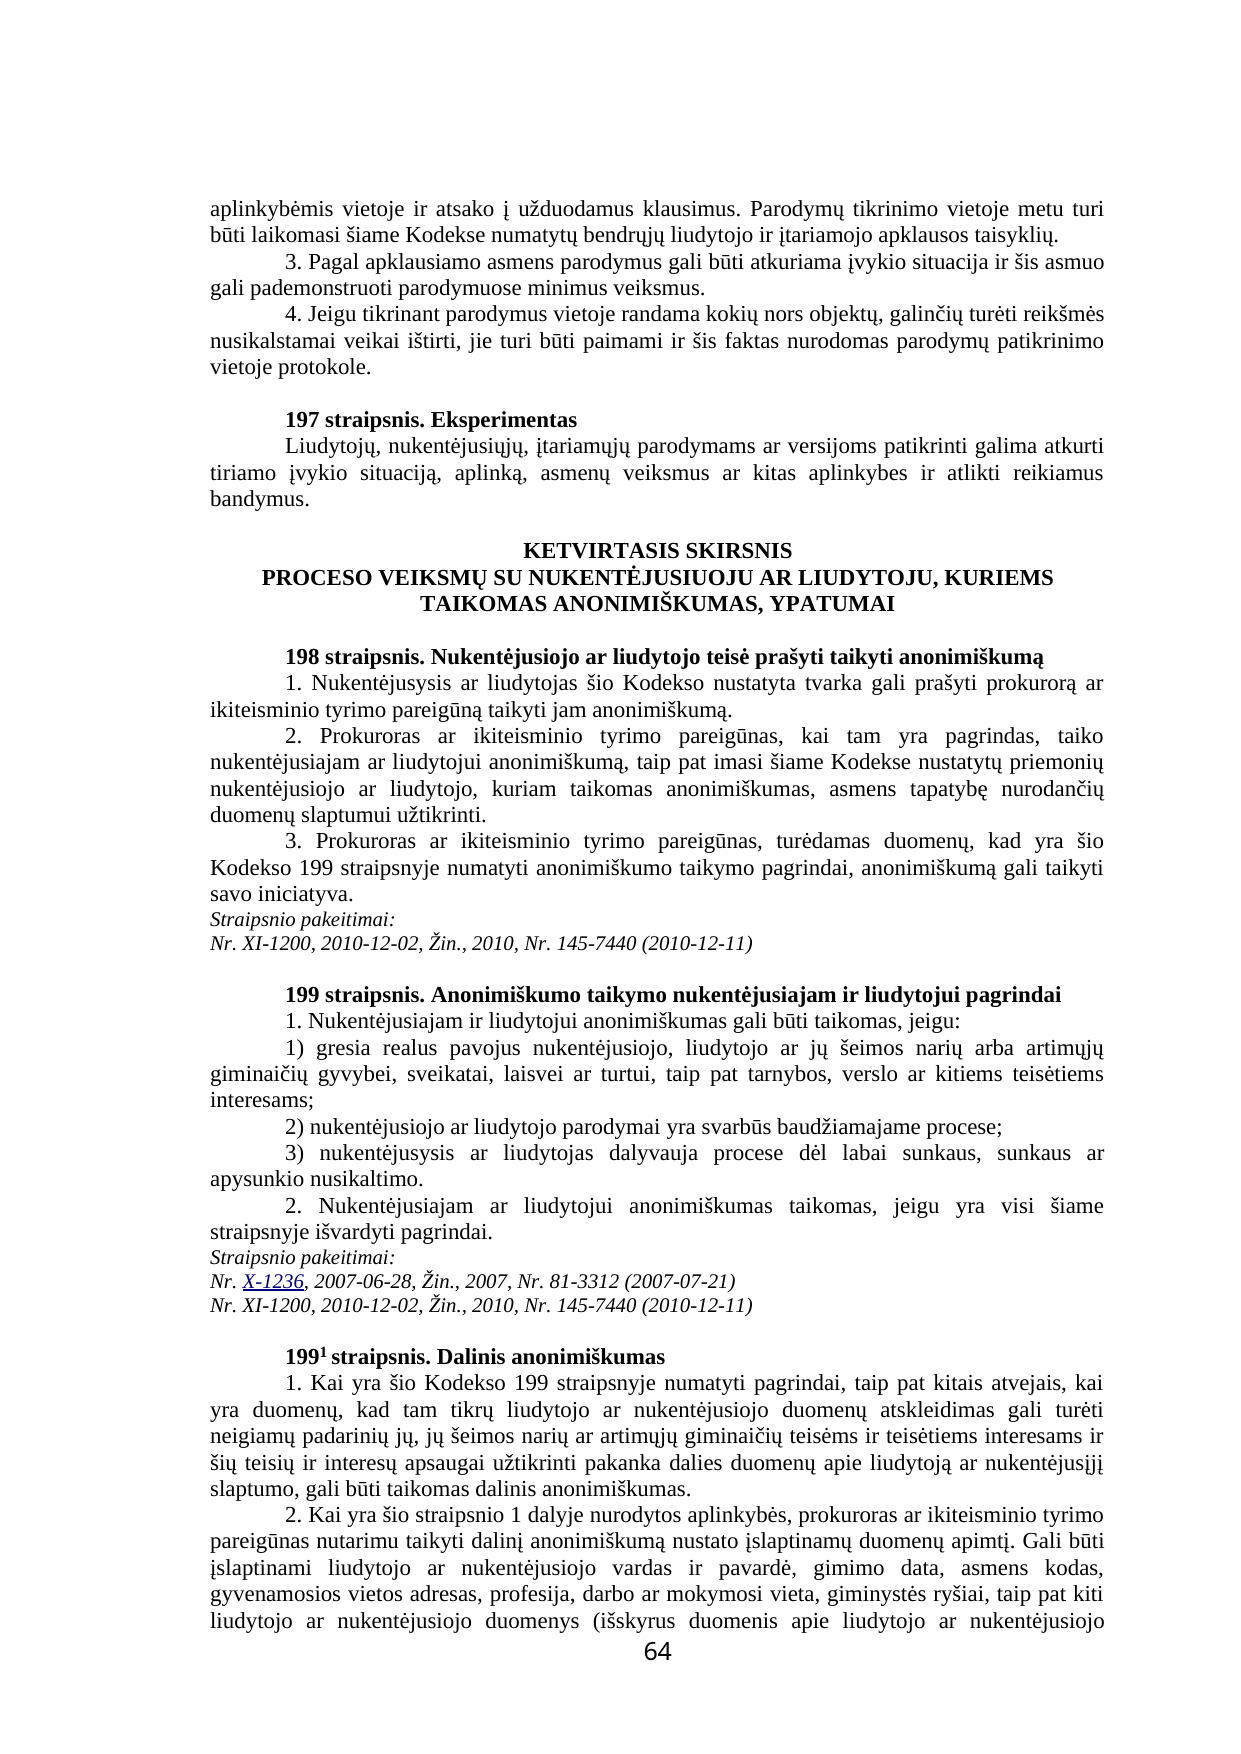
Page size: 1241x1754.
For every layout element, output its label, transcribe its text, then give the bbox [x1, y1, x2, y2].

text 3) nukentėjusysis ar liudytojas dalyvauja procese dėl labai sunkaus, sunkaus ar apysunkio nusikaltimo. [210, 1139, 1106, 1192]
text 3. Prokuroras ar ikiteisminio tyrimo pareigūnas, turėdamas duomenų, kad yra šio Kodekso 199 straipsnyje numatyti anonimiškumo taikymo pagrindai, anonimiškumą gali taikyti savo iniciatyva. [210, 827, 1106, 907]
text 2. Nukentėjusiajam ar liudytojui anonimiškumas taikomas, jeigu yra visi šiame straipsnyje išvardyti pagrindai. [210, 1192, 1106, 1244]
text 1. Kai yra šio Kodekso 199 straipsnyje numatyti pagrindai, taip pat kitais atvejais, kai yra duomenų, kad tam tikrų liudytojo ar nukentėjusiojo duomenų atskleidimas gali turėti neigiamų padarinių jų, jų šeimos narių ar artimųjų giminaičių teisėms ir teisėtiems interesams ir šių teisių ir interesų apsaugai užtikrinti pakanka dalies duomenų apie liudytoją ar nukentėjusįjį slaptumo, gali būti taikomas dalinis anonimiškumas. [210, 1369, 1106, 1501]
text Straipsnio pakeitimai: [210, 907, 1106, 931]
text 2. Kai yra šio straipsnio 1 dalyje nurodytos aplinkybės, prokuroras ar ikiteisminio tyrimo pareigūnas nutarimu taikyti dalinį anonimiškumą nustato įslaptinamų duomenų apimtį. Gali būti įslaptinami liudytojo ar nukentėjusiojo vardas ir pavardė, gimimo data, asmens kodas, gyvenamosios vietos adresas, profesija, darbo ar mokymosi vieta, giminystės ryšiai, taip pat kiti liudytojo ar nukentėjusiojo duomenys (išskyrus duomenis apie liudytojo ar nukentėjusiojo [210, 1501, 1106, 1633]
text Nr. XI-1200, 2010-12-02, Žin., 2010, Nr. 145-7440 (2010-12-11) [210, 931, 1106, 955]
text 199 straipsnis. Anonimiškumo taikymo nukentėjusiajam ir liudytojui pagrindai [285, 981, 1106, 1007]
text 3. Pagal apklausiamo asmens parodymus gali būti atkuriama įvykio situacija ir šis asmuo gali pademonstruoti parodymuose minimus veiksmus. [210, 248, 1106, 300]
text 2) nukentėjusiojo ar liudytojo parodymai yra svarbūs baudžiamajame procese; [210, 1113, 1106, 1139]
text 1. Nukentėjusiajam ir liudytojui anonimiškumas gali būti taikomas, jeigu: [210, 1007, 1106, 1034]
text 2. Prokuroras ar ikiteisminio tyrimo pareigūnas, kai tam yra pagrindas, taiko nukentėjusiajam ar liudytojui anonimiškumą, taip pat imasi šiame Kodekse nustatytų priemonių nukentėjusiojo ar liudytojo, kuriam taikomas anonimiškumas, asmens tapatybę nurodančių duomenų slaptumui užtikrinti. [210, 722, 1106, 827]
text Liudytojų, nukentėjusiųjų, įtariamųjų parodymams ar versijoms patikrinti galima atkurti tiriamo įvykio situaciją, aplinką, asmenų veiksmus ar kitas aplinkybes ir atlikti reikiamus bandymus. [210, 432, 1106, 511]
text Straipsnio pakeitimai: [210, 1244, 1106, 1269]
text Proceso veiksmų su nukentėjusiuoju ar liudytoju, kuriems taikomas anonimiškumas, ypatumai [210, 564, 1106, 617]
text 1991 straipsnis. Dalinis anonimiškumas [210, 1343, 1106, 1369]
text aplinkybėmis vietoje ir atsako į užduodamus klausimus. Parodymų tikrinimo vietoje metu turi būti laikomasi šiame Kodekse numatytų bendrųjų liudytojo ir įtariamojo apklausos taisyklių. [210, 195, 1106, 248]
subtitle KETVIRTASIS SKIRSNIS [210, 538, 1106, 564]
text Nr. X-1236, 2007-06-28, Žin., 2007, Nr. 81-3312 (2007-07-21) [210, 1269, 1106, 1293]
text 1) gresia realus pavojus nukentėjusiojo, liudytojo ar jų šeimos narių arba artimųjų giminaičių gyvybei, sveikatai, laisvei ar turtui, taip pat tarnybos, verslo ar kitiems teisėtiems interesams; [210, 1034, 1106, 1113]
text 198 straipsnis. Nukentėjusiojo ar liudytojo teisė prašyti taikyti anonimiškumą [285, 643, 1106, 669]
text 1. Nukentėjusysis ar liudytojas šio Kodekso nustatyta tvarka gali prašyti prokurorą ar ikiteisminio tyrimo pareigūną taikyti jam anonimiškumą. [210, 669, 1106, 722]
text 197 straipsnis. Eksperimentas [210, 406, 1106, 432]
text 4. Jeigu tikrinant parodymus vietoje randama kokių nors objektų, galinčių turėti reikšmės nusikalstamai veikai ištirti, jie turi būti paimami ir šis faktas nurodomas parodymų patikrinimo vietoje protokole. [210, 300, 1106, 379]
text Nr. XI-1200, 2010-12-02, Žin., 2010, Nr. 145-7440 (2010-12-11) [210, 1293, 1106, 1317]
